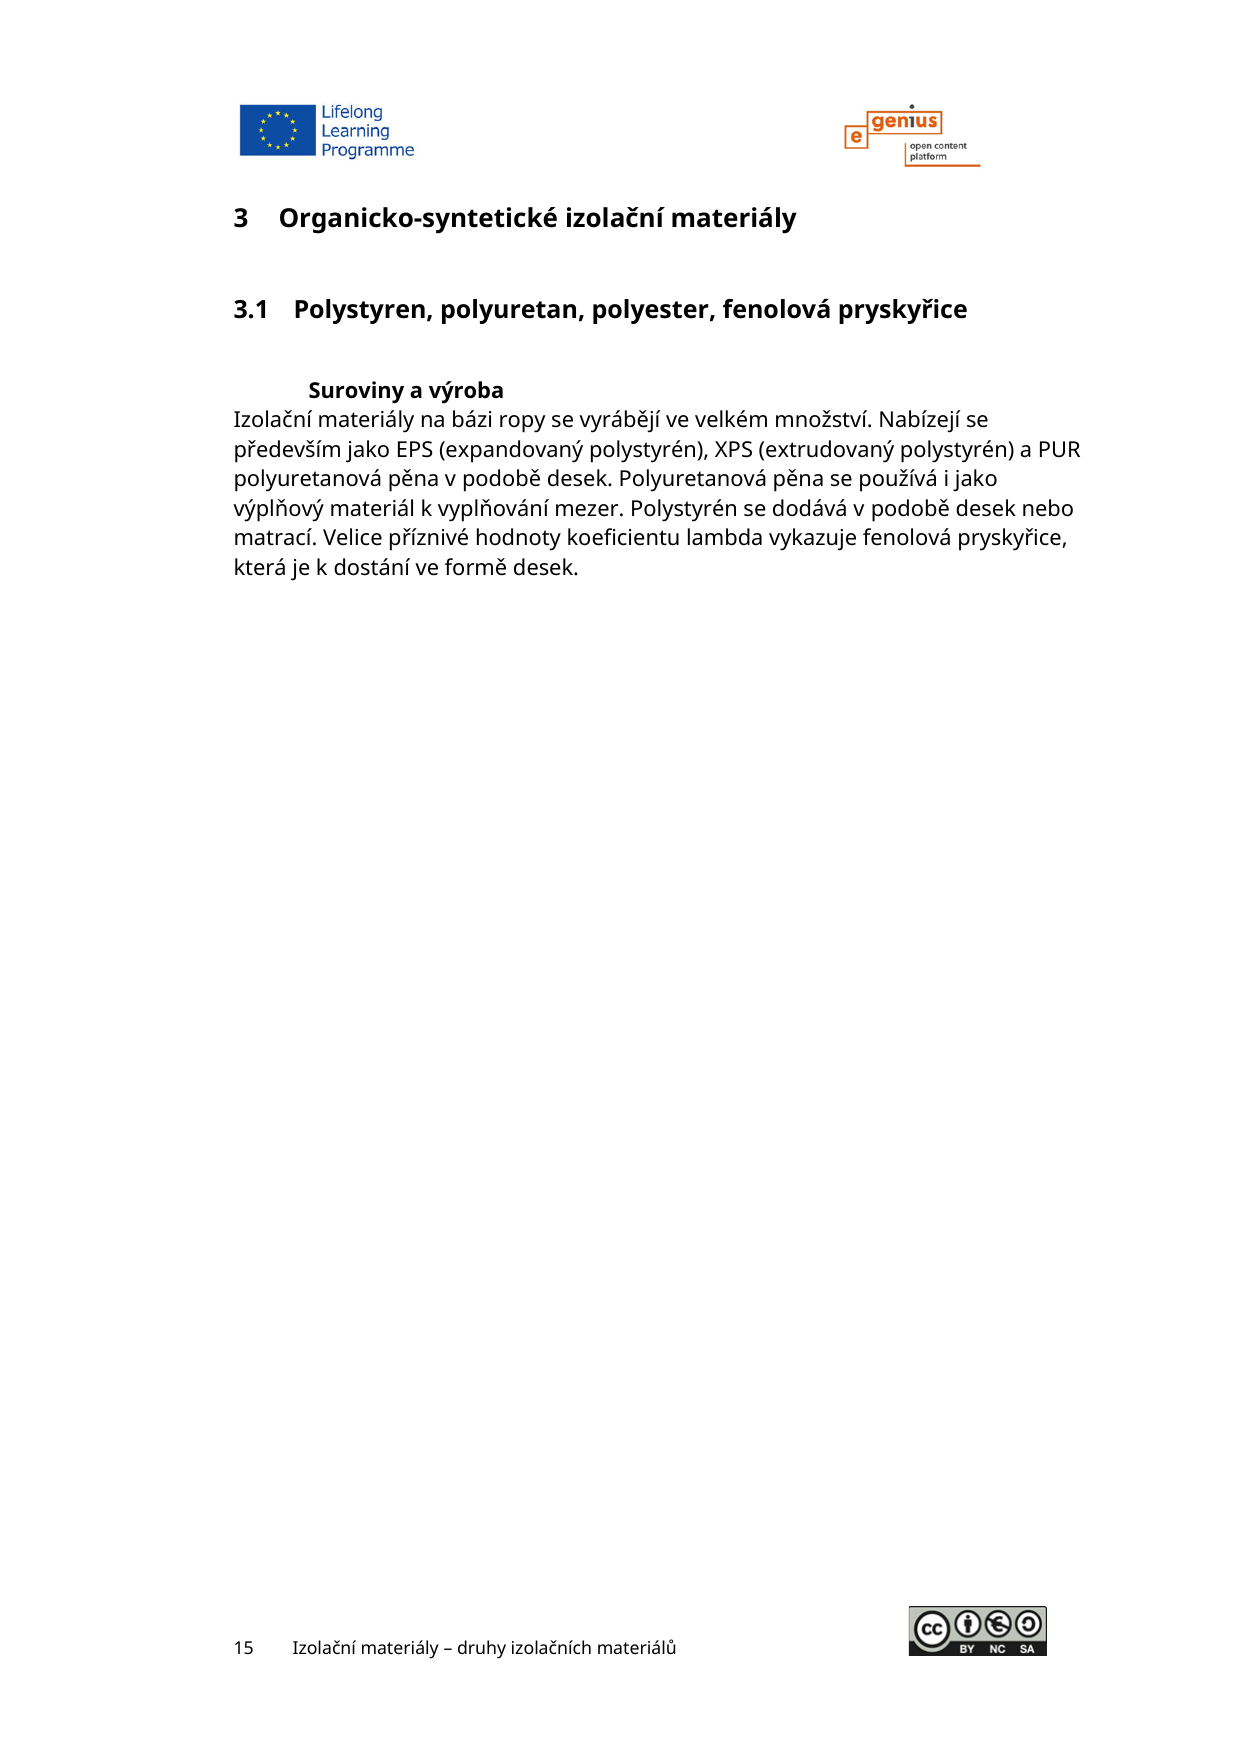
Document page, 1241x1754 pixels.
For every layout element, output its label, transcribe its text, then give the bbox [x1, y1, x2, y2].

subtitle Organicko-syntetické izolační materiály [233, 203, 1093, 233]
subtitle Polystyren, polyuretan, polyester, fenolová pryskyřice [233, 295, 1093, 325]
text Izolační materiály na bázi ropy se vyrábějí ve velkém množství. Nabízejí se především jako EPS (expandovaný polystyrén), XPS (extrudovaný polystyrén) a PUR polyuretanová pěna v podobě desek. Polyuretanová pěna se používá i jako výplňový materiál k vyplňování mezer. Polystyrén se dodává v podobě desek nebo matrací. Velice příznivé hodnoty koeficientu lambda vykazuje fenolová pryskyřice, která je k dostání ve formě desek. [233, 404, 1093, 581]
subtitle Suroviny a výroba [308, 375, 1093, 404]
